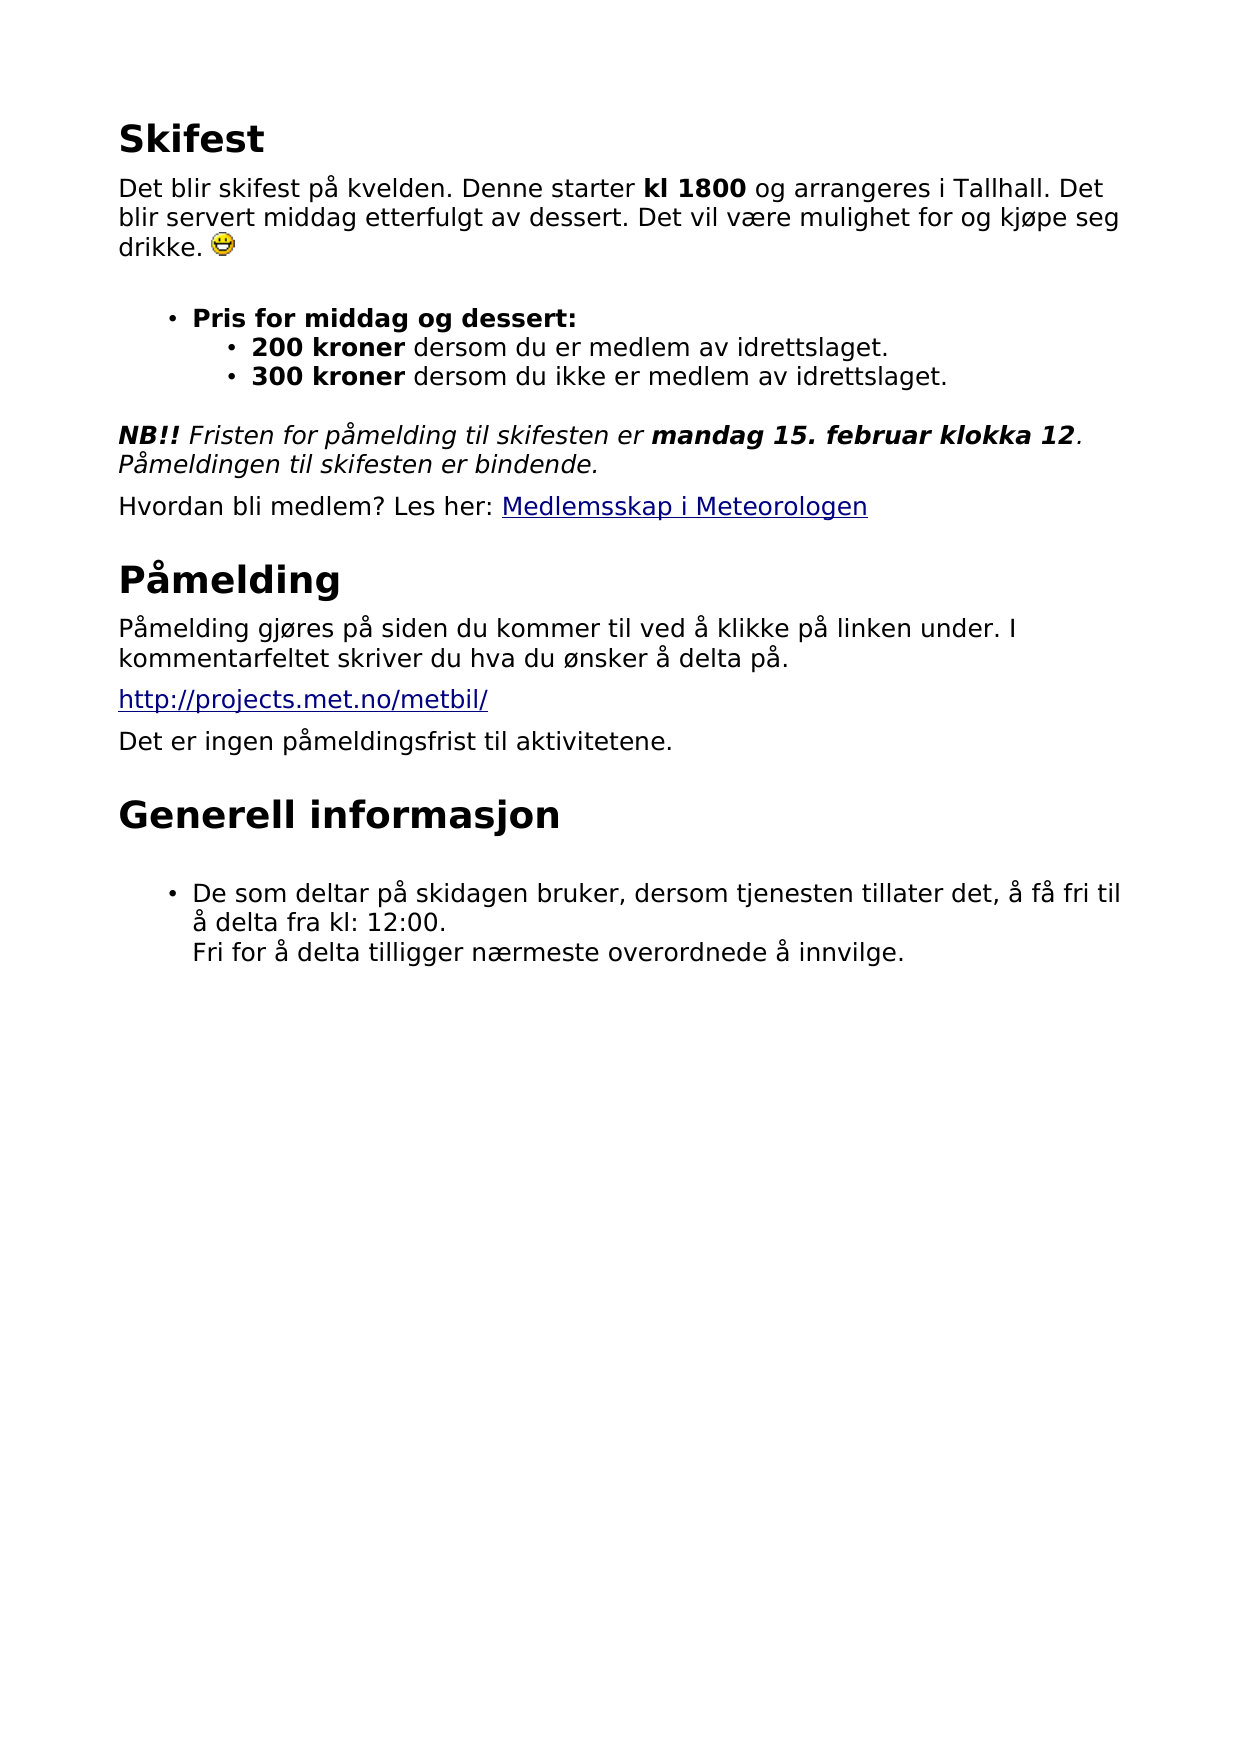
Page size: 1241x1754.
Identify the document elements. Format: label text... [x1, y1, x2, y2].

subtitle Påmelding [118, 558, 1122, 602]
list 200 kroner dersom du er medlem av idrettslaget. [236, 333, 1122, 362]
text NB!! Fristen for påmelding til skifesten er mandag 15. februar klokka 12. Påmeldingen til skifesten er bindende. [118, 421, 1122, 479]
picture [211, 232, 235, 256]
list De som deltar på skidagen bruker, dersom tjenesten tillater det, å få fri til å delta fra kl: 12:00. Fri for å delta tilligger nærmeste overordnede å innvilge. [177, 879, 1122, 967]
subtitle Skifest [118, 118, 1122, 162]
text Hvordan bli medlem? Les her: Medlemsskap i Meteorologen [118, 492, 1122, 521]
subtitle Generell informasjon [118, 794, 1122, 837]
text Påmelding gjøres på siden du kommer til ved å klikke på linken under. I kommentarfeltet skriver du hva du ønsker å delta på. [118, 614, 1122, 673]
text Det blir skifest på kvelden. Denne starter kl 1800 og arrangeres i Tallhall. Det blir servert middag etterfulgt av dessert. Det vil være mulighet for og kjøpe seg drikke. [118, 174, 1122, 262]
text Det er ingen påmeldingsfrist til aktivitetene. [118, 727, 1122, 756]
list 300 kroner dersom du ikke er medlem av idrettslaget. [236, 362, 1122, 391]
list Pris for middag og dessert: [177, 304, 1122, 333]
text http://projects.met.no/metbil/ [118, 685, 1122, 714]
